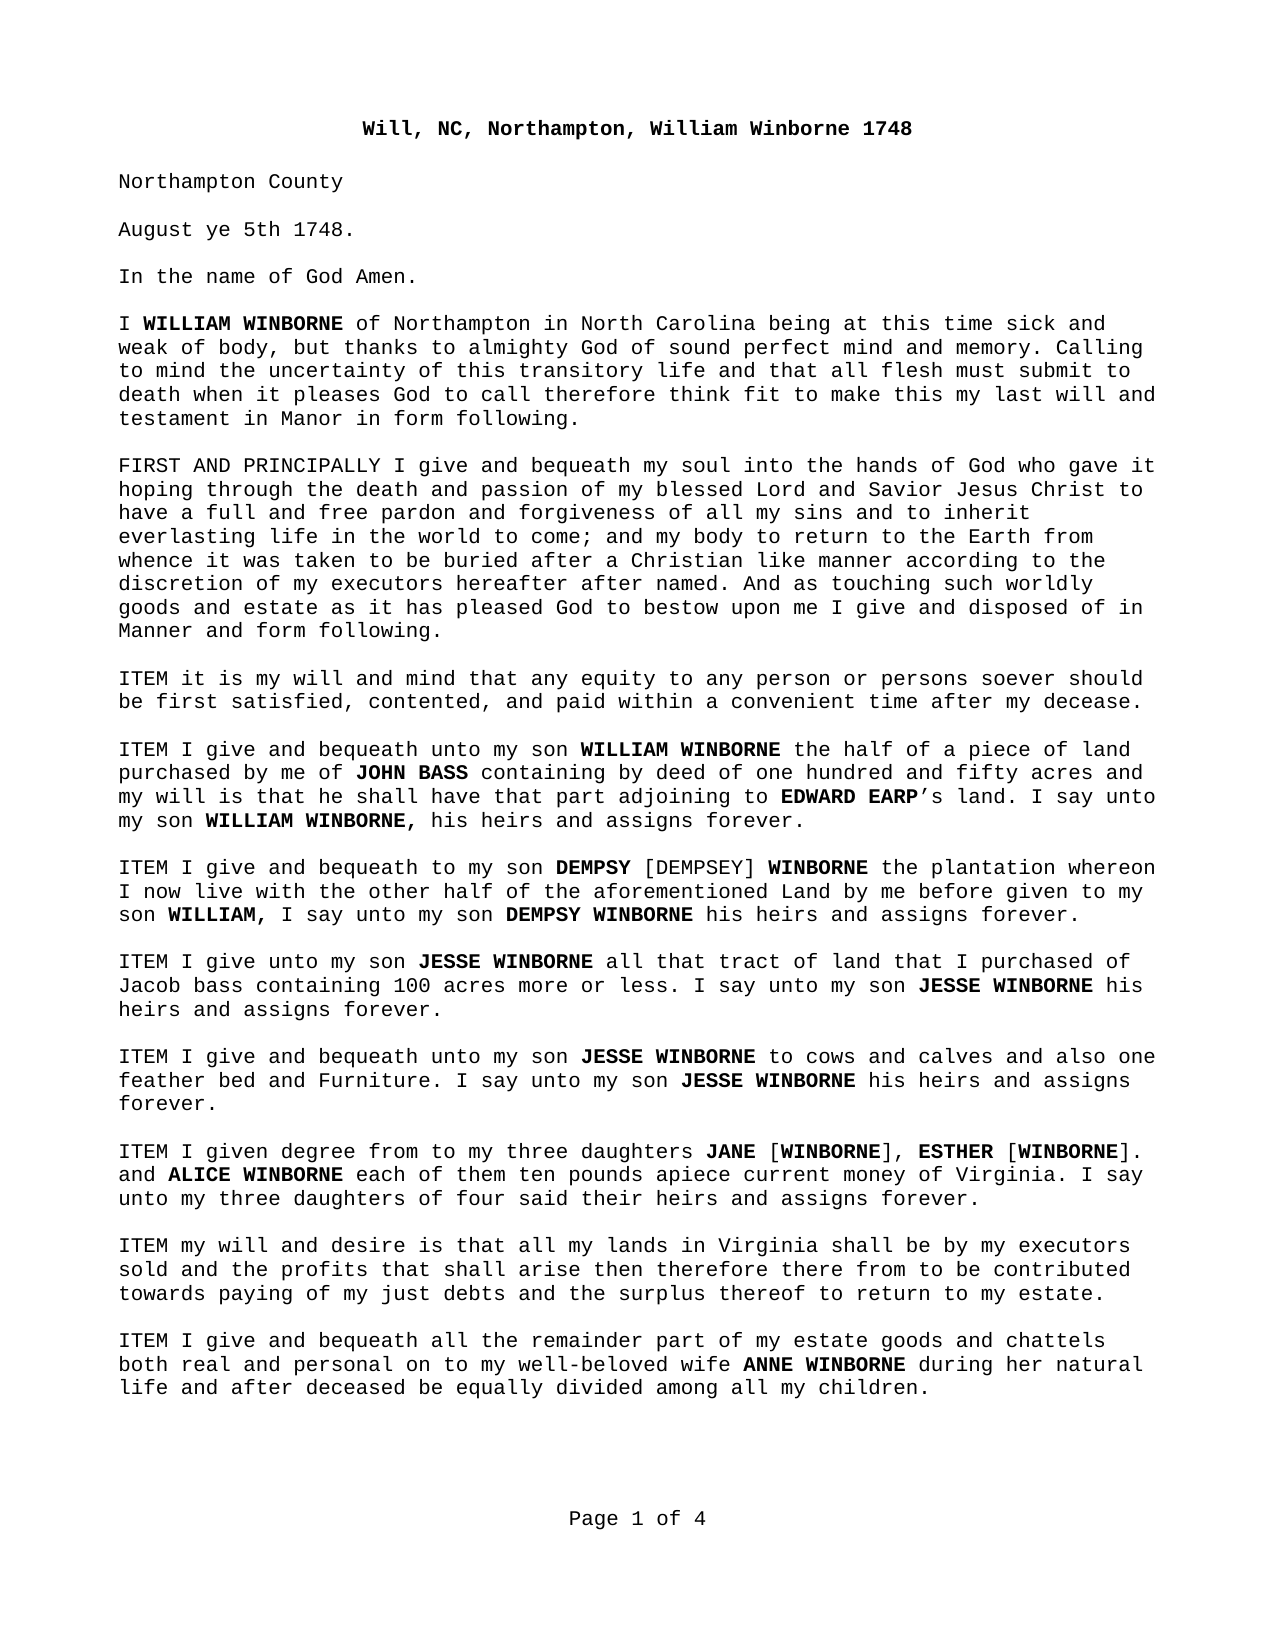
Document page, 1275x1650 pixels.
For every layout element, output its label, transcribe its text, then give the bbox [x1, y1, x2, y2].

text Northampton County [118, 171, 1157, 195]
text I William Winborne of Northampton in North Carolina being at this time sick and weak of body, but thanks to almighty God of sound perfect mind and memory. Calling to mind the uncertainty of this transitory life and that all flesh must submit to death when it pleases God to call therefore think fit to make this my last will and testament in Manor in form following. [118, 313, 1157, 431]
text ITEM I give and bequeath all the remainder part of my estate goods and chattels both real and personal on to my well-beloved wife Anne Winborne during her natural life and after deceased be equally divided among all my children. [118, 1330, 1157, 1401]
text First and principally I give and bequeath my soul into the hands of God who gave it hoping through the death and passion of my blessed Lord and Savior Jesus Christ to have a full and free pardon and forgiveness of all my sins and to inherit everlasting life in the world to come; and my body to return to the Earth from whence it was taken to be buried after a Christian like manner according to the discretion of my executors hereafter after named. And as touching such worldly goods and estate as it has pleased God to bestow upon me I give and disposed of in Manner and form following. [118, 455, 1157, 644]
text In the name of God Amen. [118, 266, 1157, 289]
text ITEM I give and bequeath to my son Dempsy [Dempsey] Winborne the plantation whereon I now live with the other half of the aforementioned Land by me before given to my son William, I say unto my son Dempsy Winborne his heirs and assigns forever. [118, 857, 1157, 928]
text ITEM I given degree from to my three daughters Jane [Winborne], Esther [Winborne]. and Alice Winborne each of them ten pounds apiece current money of Virginia. I say unto my three daughters of four said their heirs and assigns forever. [118, 1141, 1157, 1212]
text ITEM I give and bequeath unto my son Jesse Winborne to cows and calves and also one feather bed and Furniture. I say unto my son Jesse WinbornE his heirs and assigns forever. [118, 1046, 1157, 1117]
text August ye 5th 1748. [118, 218, 1157, 242]
text ITEM I give unto my son Jesse Winborne all that tract of land that I purchased of Jacob bass containing 100 acres more or less. I say unto my son Jesse Winborne his heirs and assigns forever. [118, 952, 1157, 1022]
text ITEM I give and bequeath unto my son William Winborne the half of a piece of land purchased by me of John bass containing by deed of one hundred and fifty acres and my will is that he shall have that part adjoining to Edward Earp’s land. I say unto my son William Winborne, his heirs and assigns forever. [118, 739, 1157, 833]
text ITEM my will and desire is that all my lands in Virginia shall be by my executors sold and the profits that shall arise then therefore there from to be contributed towards paying of my just debts and the surplus thereof to return to my estate. [118, 1235, 1157, 1306]
text ITEM it is my will and mind that any equity to any person or persons soever should be first satisfied, contented, and paid within a convenient time after my decease. [118, 668, 1157, 715]
